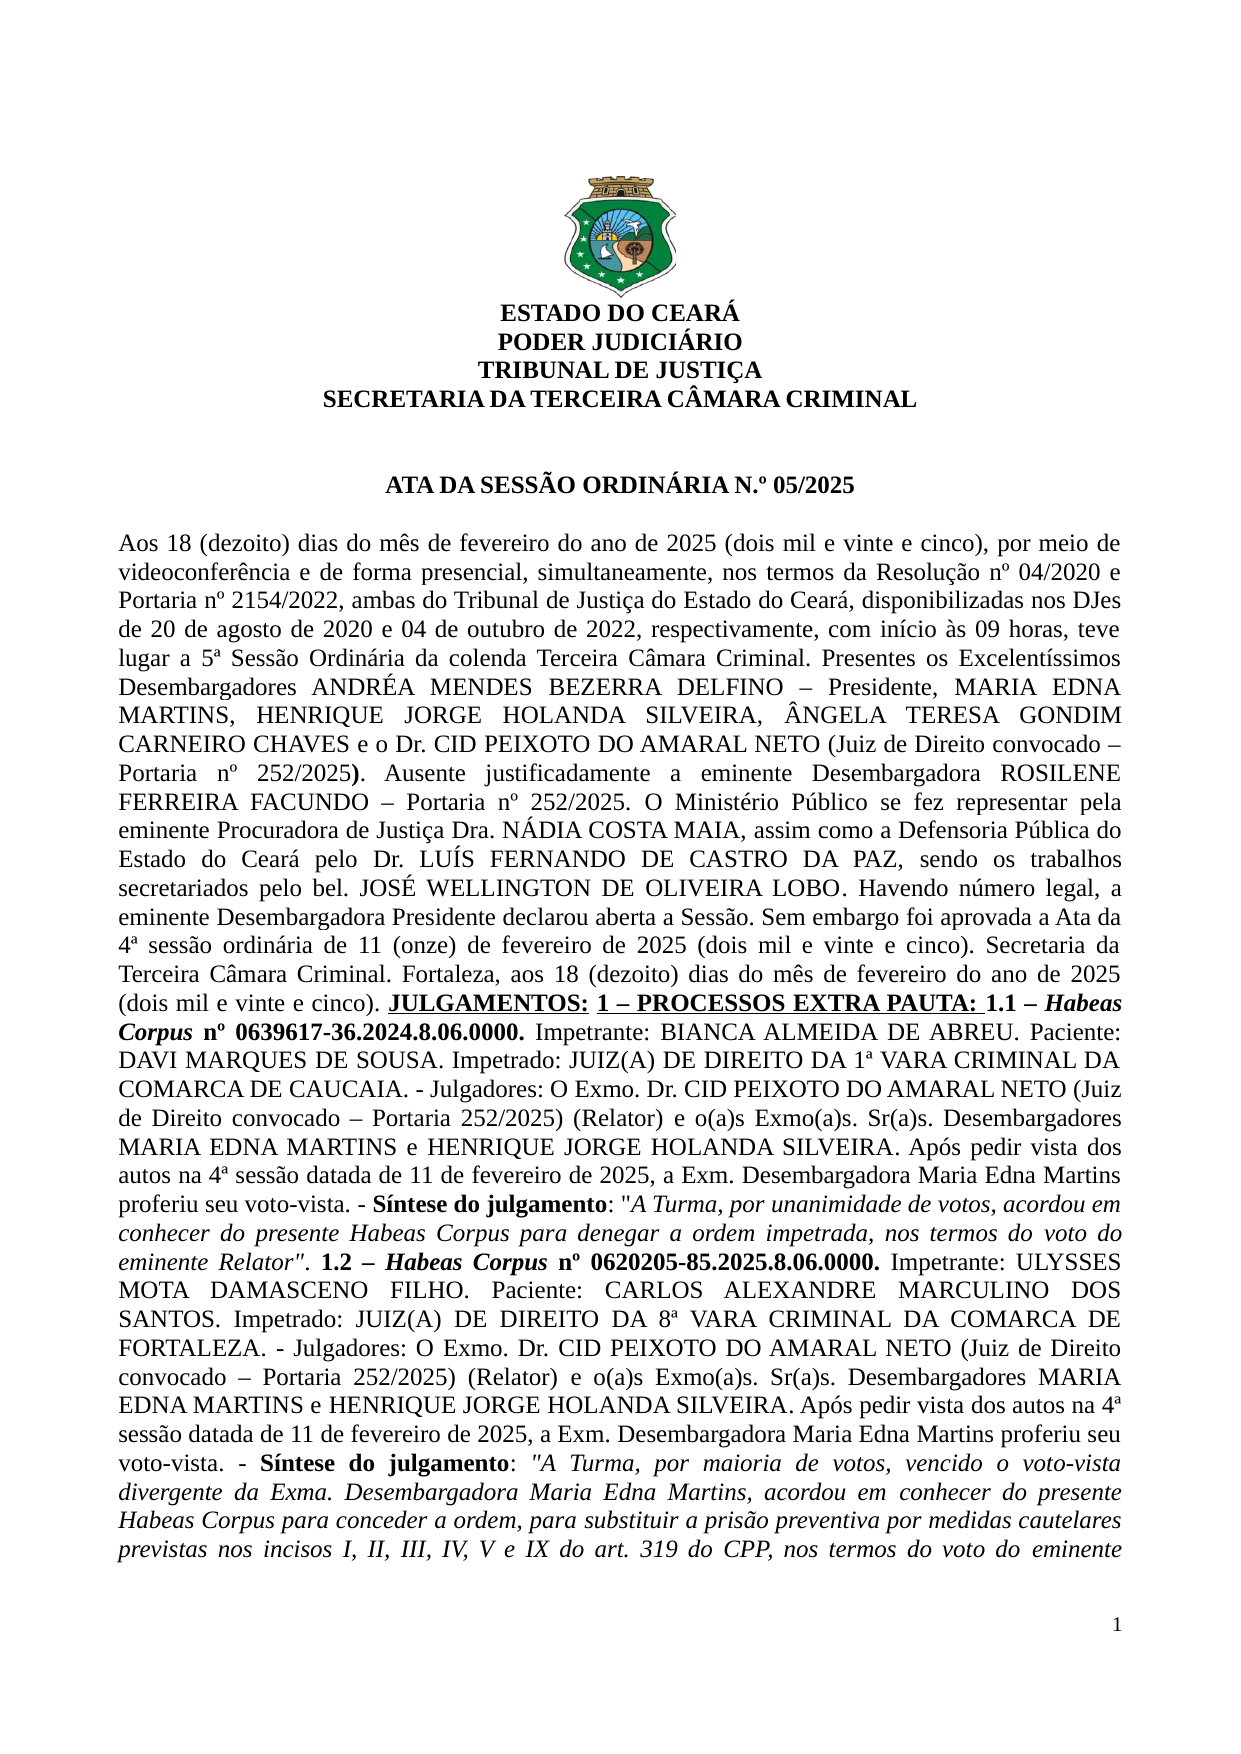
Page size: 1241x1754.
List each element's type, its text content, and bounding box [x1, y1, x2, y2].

text TRIBUNAL DE JUSTIÇA [118, 355, 1122, 384]
text PODER JUDICIÁRIO [118, 327, 1122, 355]
text Aos 18 (dezoito) dias do mês de fevereiro do ano de 2025 (dois mil e vinte e cinco), por meio de videoconferência e de forma presencial, simultaneamente, nos termos da Resolução nº 04/2020 e Portaria nº 2154/2022, ambas do Tribunal de Justiça do Estado do Ceará, disponibilizadas nos DJes de 20 de agosto de 2020 e 04 de outubro de 2022, respectivamente, com início às 09 horas, teve lugar a 5ª Sessão Ordinária da colenda Terceira Câmara Criminal. Presentes os Excelentíssimos Desembargadores ANDRÉA MENDES BEZERRA DELFINO – Presidente, MARIA EDNA MARTINS, HENRIQUE JORGE HOLANDA SILVEIRA, ÂNGELA TERESA GONDIM CARNEIRO CHAVES e o Dr. CID PEIXOTO DO AMARAL NETO (Juiz de Direito convocado – Portaria nº 252/2025). Ausente justificadamente a eminente Desembargadora ROSILENE FERREIRA FACUNDO – Portaria nº 252/2025. O Ministério Público se fez representar pela eminente Procuradora de Justiça Dra. NÁDIA COSTA MAIA, assim como a Defensoria Pública do Estado do Ceará pelo Dr. LUÍS FERNANDO DE CASTRO DA PAZ, sendo os trabalhos secretariados pelo bel. JOSÉ WELLINGTON DE OLIVEIRA LOBO. Havendo número legal, a eminente Desembargadora Presidente declarou aberta a Sessão. Sem embargo foi aprovada a Ata da 4ª sessão ordinária de 11 (onze) de fevereiro de 2025 (dois mil e vinte e cinco). Secretaria da Terceira Câmara Criminal. Fortaleza, aos 18 (dezoito) dias do mês de fevereiro do ano de 2025 (dois mil e vinte e cinco). JULGAMENTOS: 1 – PROCESSOS EXTRA PAUTA: 1.1 – Habeas Corpus nº 0639617-36.2024.8.06.0000. Impetrante: BIANCA ALMEIDA DE ABREU. Paciente: DAVI MARQUES DE SOUSA. Impetrado: JUIZ(A) DE DIREITO DA 1ª VARA CRIMINAL DA COMARCA DE CAUCAIA. - Julgadores: O Exmo. Dr. CID PEIXOTO DO AMARAL NETO (Juiz de Direito convocado – Portaria 252/2025) (Relator) e o(a)s Exmo(a)s. Sr(a)s. Desembargadores MARIA EDNA MARTINS e HENRIQUE JORGE HOLANDA SILVEIRA. Após pedir vista dos autos na 4ª sessão datada de 11 de fevereiro de 2025, a Exm. Desembargadora Maria Edna Martins proferiu seu voto-vista. - Síntese do julgamento: "A Turma, por unanimidade de votos, acordou em conhecer do presente Habeas Corpus para denegar a ordem impetrada, nos termos do voto do eminente Relator". 1.2 – Habeas Corpus nº 0620205-85.2025.8.06.0000. Impetrante: ULYSSES MOTA DAMASCENO FILHO. Paciente: CARLOS ALEXANDRE MARCULINO DOS SANTOS. Impetrado: JUIZ(A) DE DIREITO DA 8ª VARA CRIMINAL DA COMARCA DE FORTALEZA. - Julgadores: O Exmo. Dr. CID PEIXOTO DO AMARAL NETO (Juiz de Direito convocado – Portaria 252/2025) (Relator) e o(a)s Exmo(a)s. Sr(a)s. Desembargadores MARIA EDNA MARTINS e HENRIQUE JORGE HOLANDA SILVEIRA. Após pedir vista dos autos na 4ª sessão datada de 11 de fevereiro de 2025, a Exm. Desembargadora Maria Edna Martins proferiu seu voto-vista. - Síntese do julgamento: "A Turma, por maioria de votos, vencido o voto-vista divergente da Exma. Desembargadora Maria Edna Martins, acordou em conhecer do presente Habeas Corpus para conceder a ordem, para substituir a prisão preventiva por medidas cautelares previstas nos incisos I, II, III, IV, V e IX do art. 319 do CPP, nos termos do voto do eminente [118, 528, 1122, 1563]
text ESTADO DO CEARÁ [118, 298, 1122, 327]
text ATA DA SESSÃO ORDINÁRIA N.º 05/2025 [118, 470, 1122, 499]
picture [564, 176, 677, 298]
text SECRETARIA DA TERCEIRA CÂMARA CRIMINAL [118, 384, 1122, 413]
